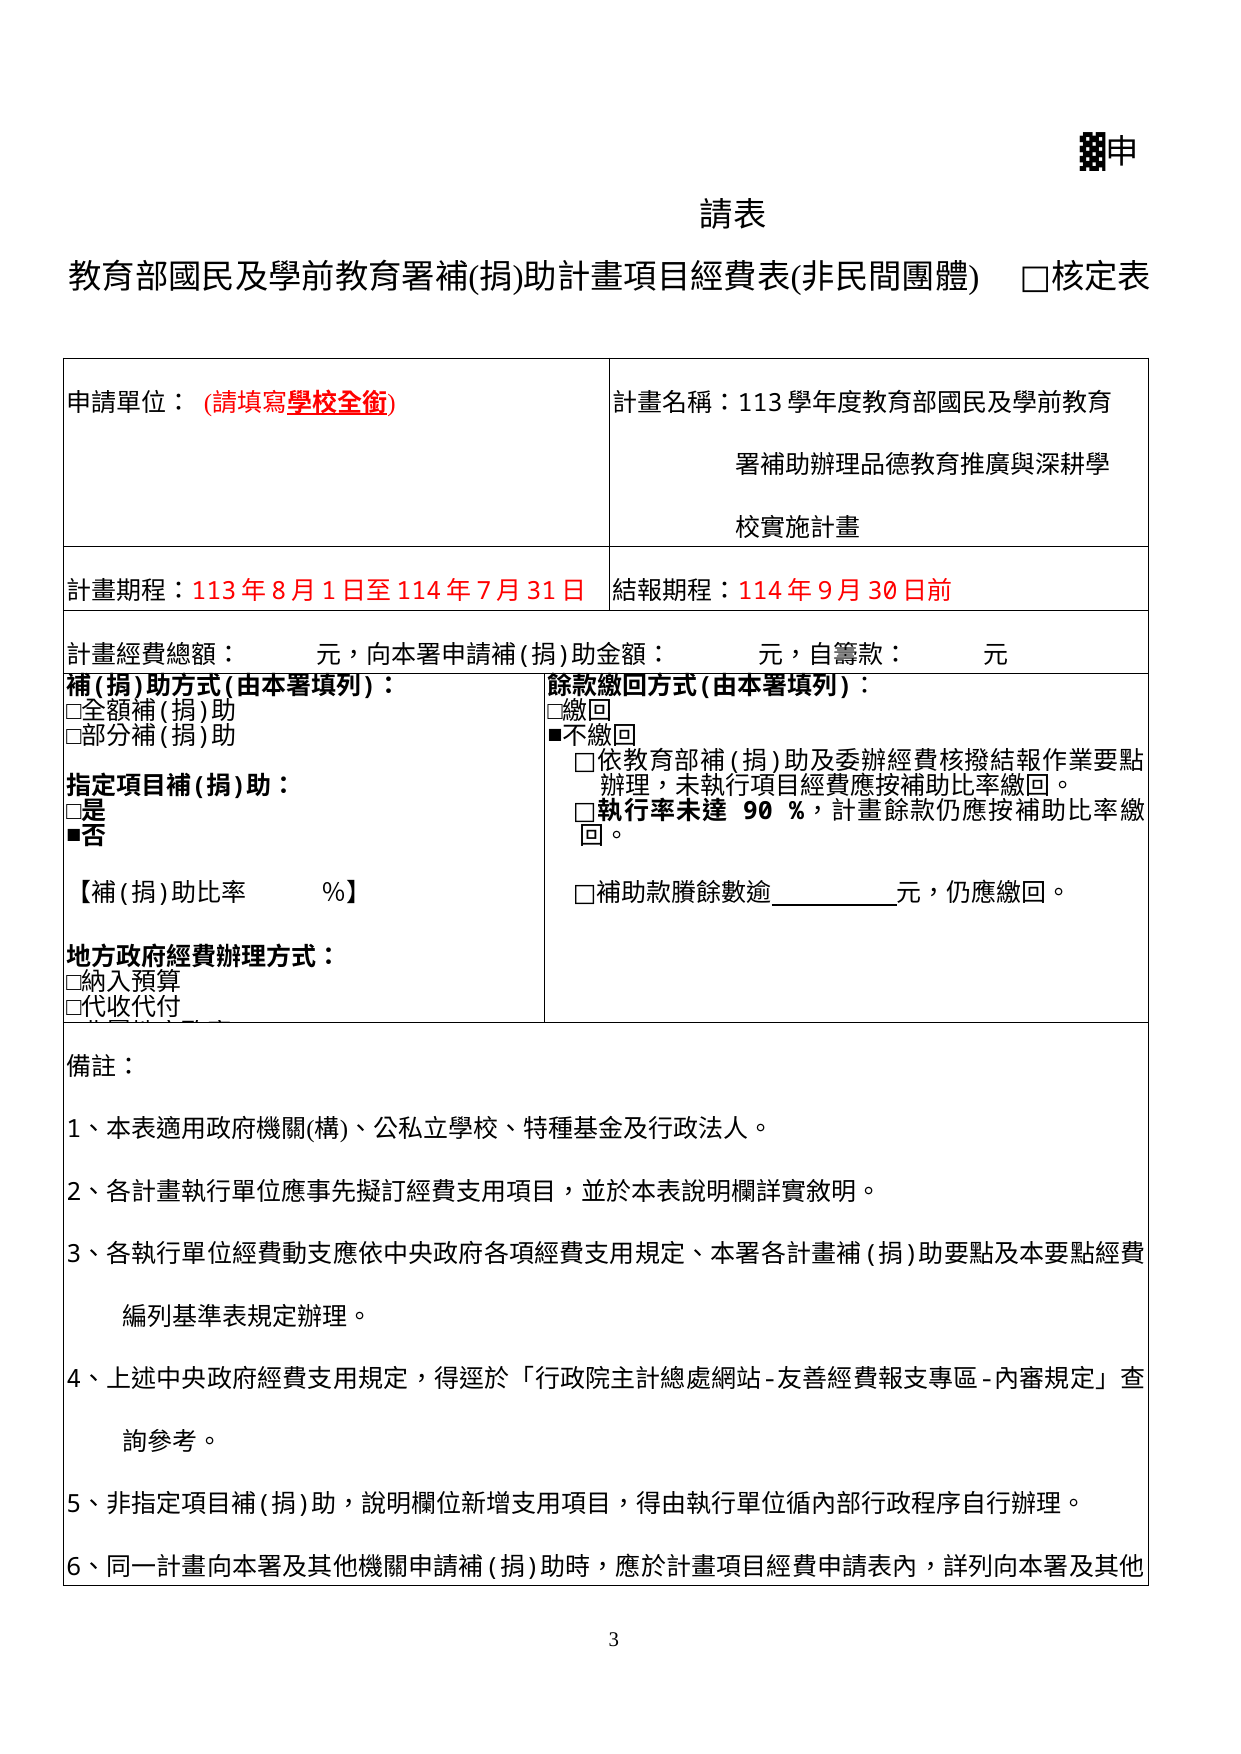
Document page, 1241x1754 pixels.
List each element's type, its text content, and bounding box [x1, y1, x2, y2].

table_cell 補(捐)助方式(由本署填列)： □全額補(捐)助 □部分補(捐)助 指定項目補(捐)助： □是 ■否 【補(捐)助比率 ％】 地方政府經費辦理方式： □納入預算 □代收代付 □非屬地方政府 [64, 674, 544, 1022]
table_cell 計畫期程：113年8月1日至114年7月31日 [64, 547, 609, 610]
table_header [370, 108, 492, 233]
table_cell [697, 295, 1156, 358]
table_cell 申請單位： (請填寫學校全銜) [64, 359, 609, 546]
table_cell [1149, 673, 1156, 1022]
table_header ▓申請表 [697, 108, 1156, 233]
table_cell 計畫經費總額： 元，向本署申請補(捐)助金額： 元，自籌款： 元 [64, 611, 1148, 673]
table_cell 備註： 本表適用政府機關(構)、公私立學校、特種基金及行政法人。 各計畫執行單位應事先擬訂經費支用項目，並於本表說明欄詳實敘明。 各執行單位經費動支應依中央政府各項經費支用規定、本署各計畫補(捐)助要點及本要點經費編列基準表規定辦理。 上述中央政府經費支用規定，得逕於「行政院主計總處網站-友善經費報支專區-內審規定」查詢參考。 非指定項目補(捐)助，說明欄位新增支用項目，得由執行單位循內部行政程序自行辦理。 同一計畫向本署及其他機關申請補(捐)助時，應於計畫項目經費申請表內，詳列向本署及其他機關申請補助之項目及金額，如有隱匿不實或造假情事，本署應撤銷該補(捐)助案件，並收回已撥付款項。 補(捐)助計畫除依本要點第4點規定之情形外，以不補(捐)助人事費、加班費、內部場地使用費及行政管理費為原則。 申請補(捐)助經費，其計畫執行涉及須依「政府機關政策文宣規劃執行注意事項」、預算法第62條之1及其執行原則等相關規定辦理者，應明確標示其為「廣告」，且揭示贊助機關（教育部國民及學前教育署）名稱，並不得以置入性行銷方式進行。 [64, 1023, 1148, 1585]
table_cell [1149, 1137, 1156, 1585]
table_cell [1149, 1022, 1156, 1137]
table_cell 結報期程：114年9月30日前 [610, 547, 1148, 610]
table_cell [492, 295, 697, 358]
table_header [63, 108, 370, 233]
table_cell [1149, 358, 1156, 546]
table_cell [1149, 610, 1156, 673]
table_cell 計畫名稱：113學年度教育部國民及學前教育署補助辦理品德教育推廣與深耕學校實施計畫 [610, 359, 1148, 546]
table_header [492, 108, 697, 233]
table_cell [63, 295, 370, 358]
table_cell 餘款繳回方式(由本署填列)： □繳回 ■不繳回 □依教育部補(捐)助及委辦經費核撥結報作業要點辦理，未執行項目經費應按補助比率繳回。 □執行率未達 90 %，計畫餘款仍應按補助比率繳回。 □補助款賸餘數逾 元，仍應繳回。 [545, 674, 1148, 1022]
table_cell [1149, 546, 1156, 610]
table_cell 教育部國民及學前教育署補(捐)助計畫項目經費表(非民間團體) □核定表 [63, 233, 1156, 295]
table_cell [370, 295, 492, 358]
